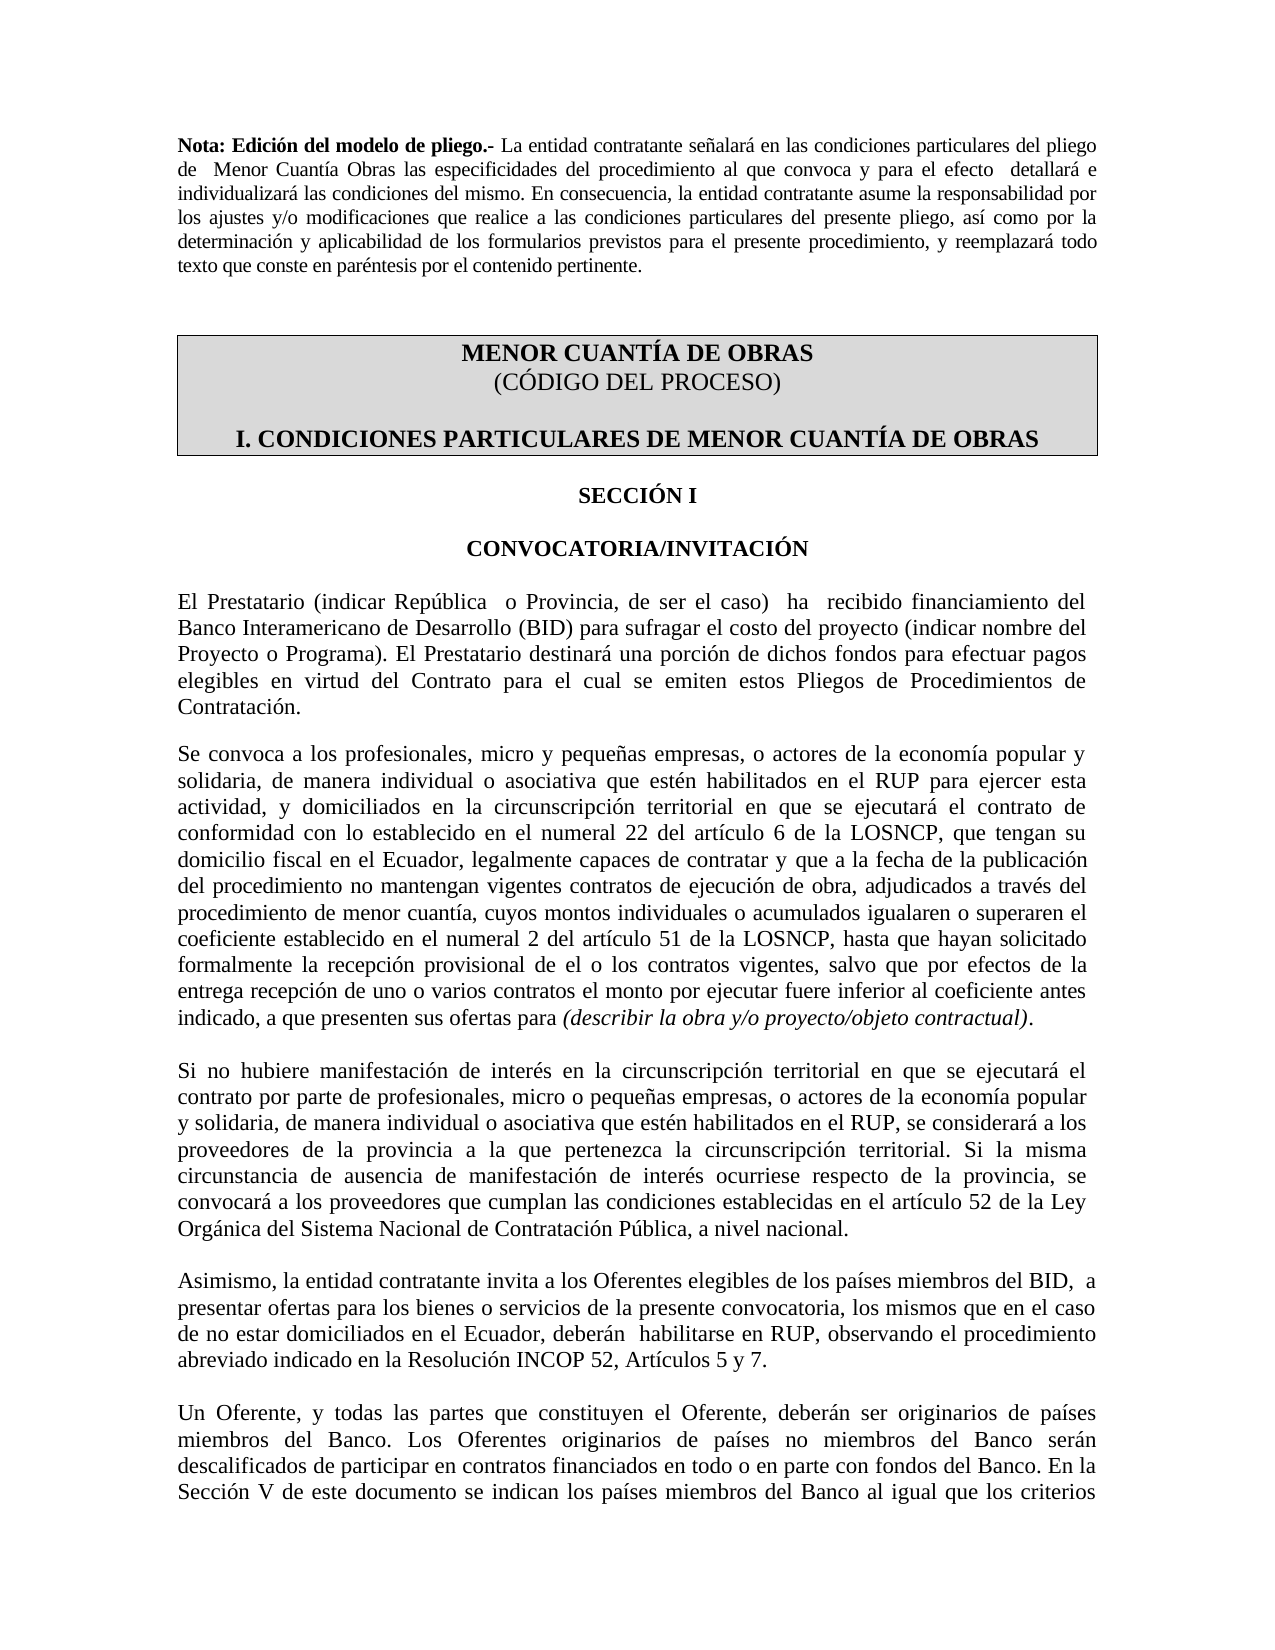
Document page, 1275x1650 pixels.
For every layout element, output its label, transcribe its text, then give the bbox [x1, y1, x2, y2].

text I. CONDICIONES PARTICULARES DE MENOR CUANTÍA DE OBRAS [178, 421, 1097, 455]
text Asimismo, la entidad contratante invita a los Oferentes elegibles de los países miembros del BID, a presentar ofertas para los bienes o servicios de la presente convocatoria, los mismos que en el caso de no estar domiciliados en el Ecuador, deberán habilitarse en RUP, observando el procedimiento abreviado indicado en la Resolución INCOP 52, Artículos 5 y 7. [177, 1267, 1098, 1373]
text El Prestatario (indicar República o Provincia, de ser el caso) ha recibido financiamiento del Banco Interamericano de Desarrollo (BID) para sufragar el costo del proyecto (indicar nombre del Proyecto o Programa). El Prestatario destinará una porción de dichos fondos para efectuar pagos elegibles en virtud del Contrato para el cual se emiten estos Pliegos de Procedimientos de Contratación. [177, 588, 1088, 719]
text CONVOCATORIA/INVITACIÓN [177, 535, 1098, 561]
text MENOR CUANTÍA DE OBRAS [178, 336, 1097, 363]
text SECCIÓN I [177, 482, 1098, 509]
table_header Nota: Edición del modelo de pliego.- La entidad contratante señalará en las condiciones particulares del pliego de Menor Cuantía Obras las especificidades del procedimiento al que convoca y para el efecto detallará e individualizará las condiciones del mismo. En consecuencia, la entidad contratante asume la responsabilidad por los ajustes y/o modificaciones que realice a las condiciones particulares del presente pliego, así como por la determinación y aplicabilidad de los formularios previstos para el presente procedimiento, y reemplazará todo texto que conste en paréntesis por el contenido pertinente. [166, 133, 1109, 277]
text (CÓDIGO DEL PROCESO) [178, 363, 1097, 392]
text Se convoca a los profesionales, micro y pequeñas empresas, o actores de la economía popular y solidaria, de manera individual o asociativa que estén habilitados en el RUP para ejercer esta actividad, y domiciliados en la circunscripción territorial en que se ejecutará el contrato de conformidad con lo establecido en el numeral 22 del artículo 6 de la LOSNCP, que tengan su domicilio fiscal en el Ecuador, legalmente capaces de contratar y que a la fecha de la publicación del procedimiento no mantengan vigentes contratos de ejecución de obra, adjudicados a través del procedimiento de menor cuantía, cuyos montos individuales o acumulados igualaren o superaren el coeficiente establecido en el numeral 2 del artículo 51 de la LOSNCP, hasta que hayan solicitado formalmente la recepción provisional de el o los contratos vigentes, salvo que por efectos de la entrega recepción de uno o varios contratos el monto por ejecutar fuere inferior al coeficiente antes indicado, a que presenten sus ofertas para (describir la obra y/o proyecto/objeto contractual). [177, 740, 1088, 1030]
text Si no hubiere manifestación de interés en la circunscripción territorial en que se ejecutará el contrato por parte de profesionales, micro o pequeñas empresas, o actores de la economía popular y solidaria, de manera individual o asociativa que estén habilitados en el RUP, se considerará a los proveedores de la provincia a la que pertenezca la circunscripción territorial. Si la misma circunstancia de ausencia de manifestación de interés ocurriese respecto de la provincia, se convocará a los proveedores que cumplan las condiciones establecidas en el artículo 52 de la Ley Orgánica del Sistema Nacional de Contratación Pública, a nivel nacional. [177, 1057, 1088, 1241]
text Un Oferente, y todas las partes que constituyen el Oferente, deberán ser originarios de países miembros del Banco. Los Oferentes originarios de países no miembros del Banco serán descalificados de participar en contratos financiados en todo o en parte con fondos del Banco. En la Sección V de este documento se indican los países miembros del Banco al igual que los criterios [177, 1399, 1098, 1505]
